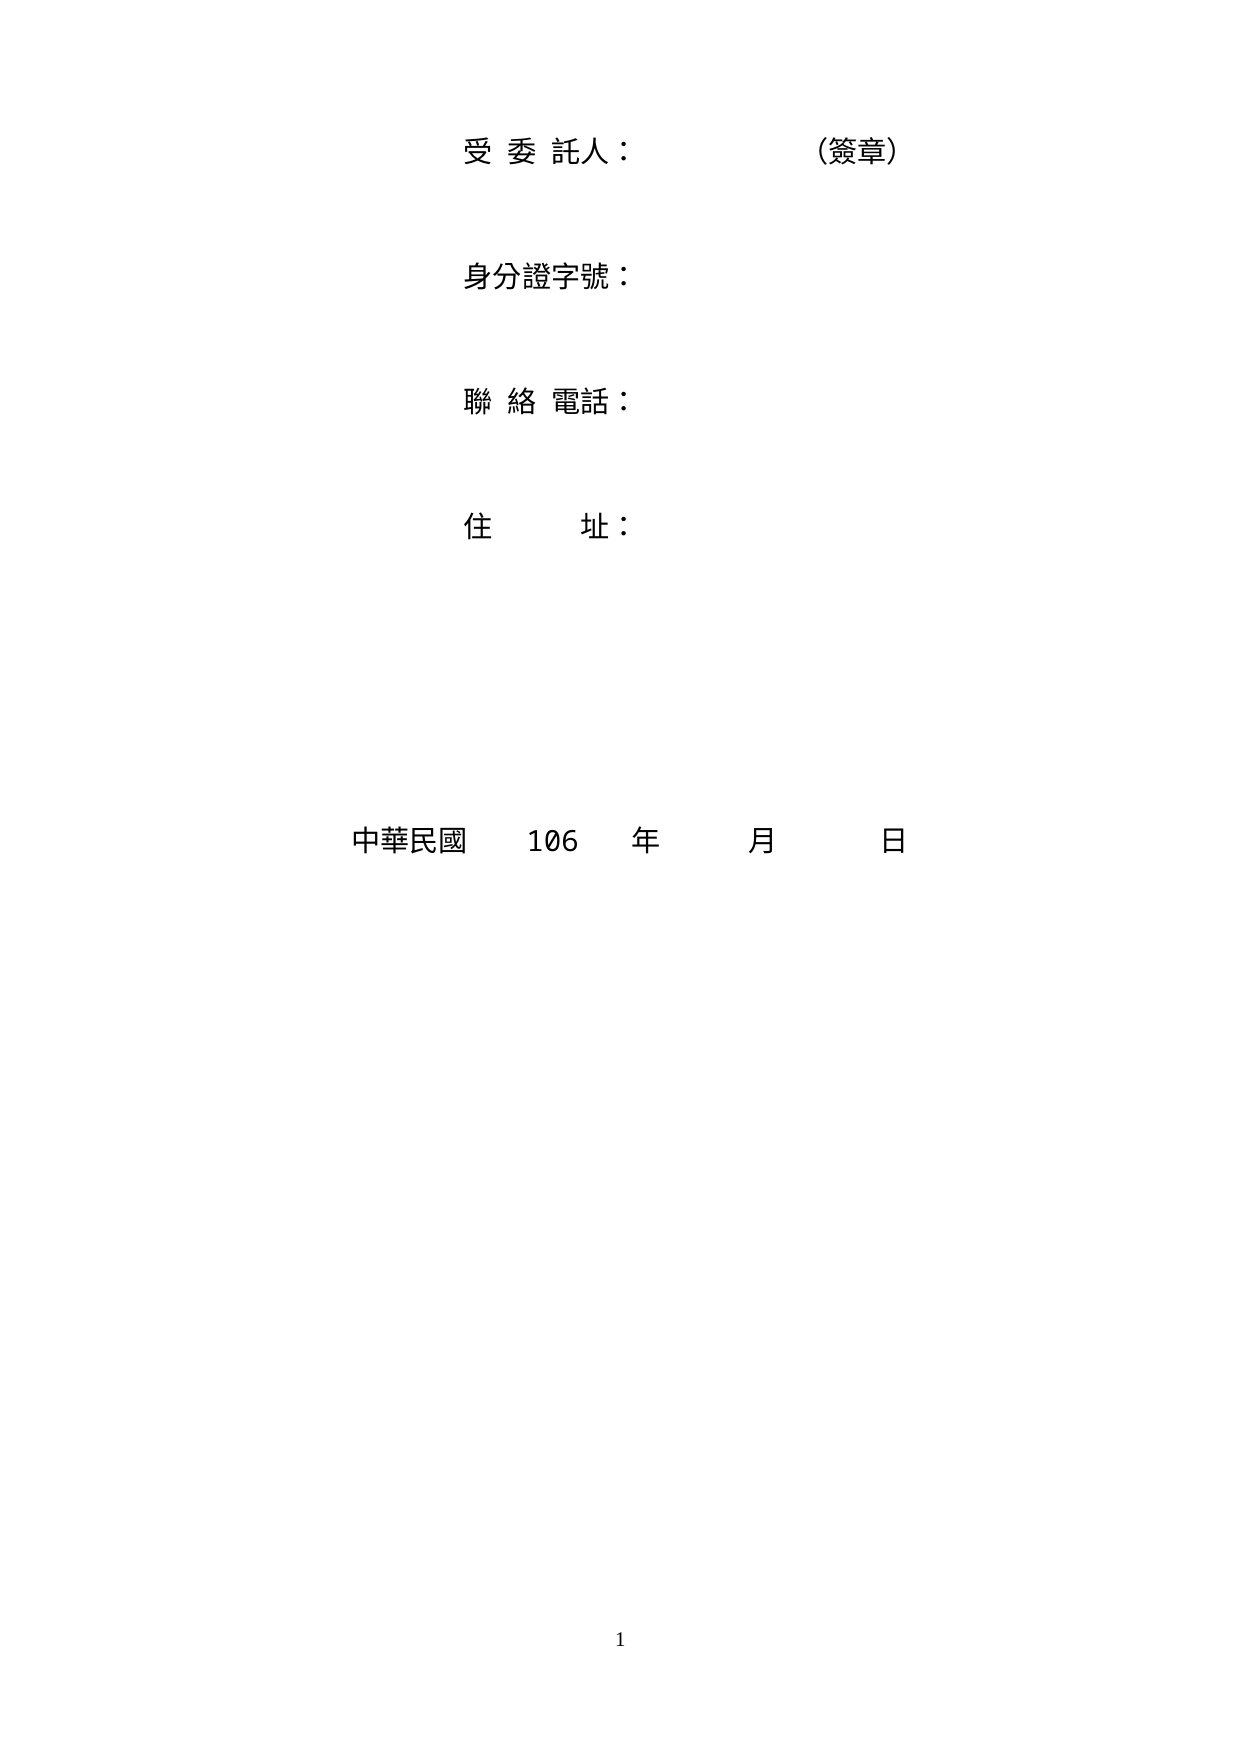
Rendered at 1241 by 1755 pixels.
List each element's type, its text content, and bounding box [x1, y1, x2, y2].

text 中華民國 106 年 月 日 [89, 817, 1152, 860]
text 聯 絡 電話： [89, 358, 1152, 420]
text 住 址： [89, 483, 1152, 545]
text 身分證字號： [89, 233, 1152, 295]
text 受 委 託人： （簽章） [464, 108, 1152, 170]
